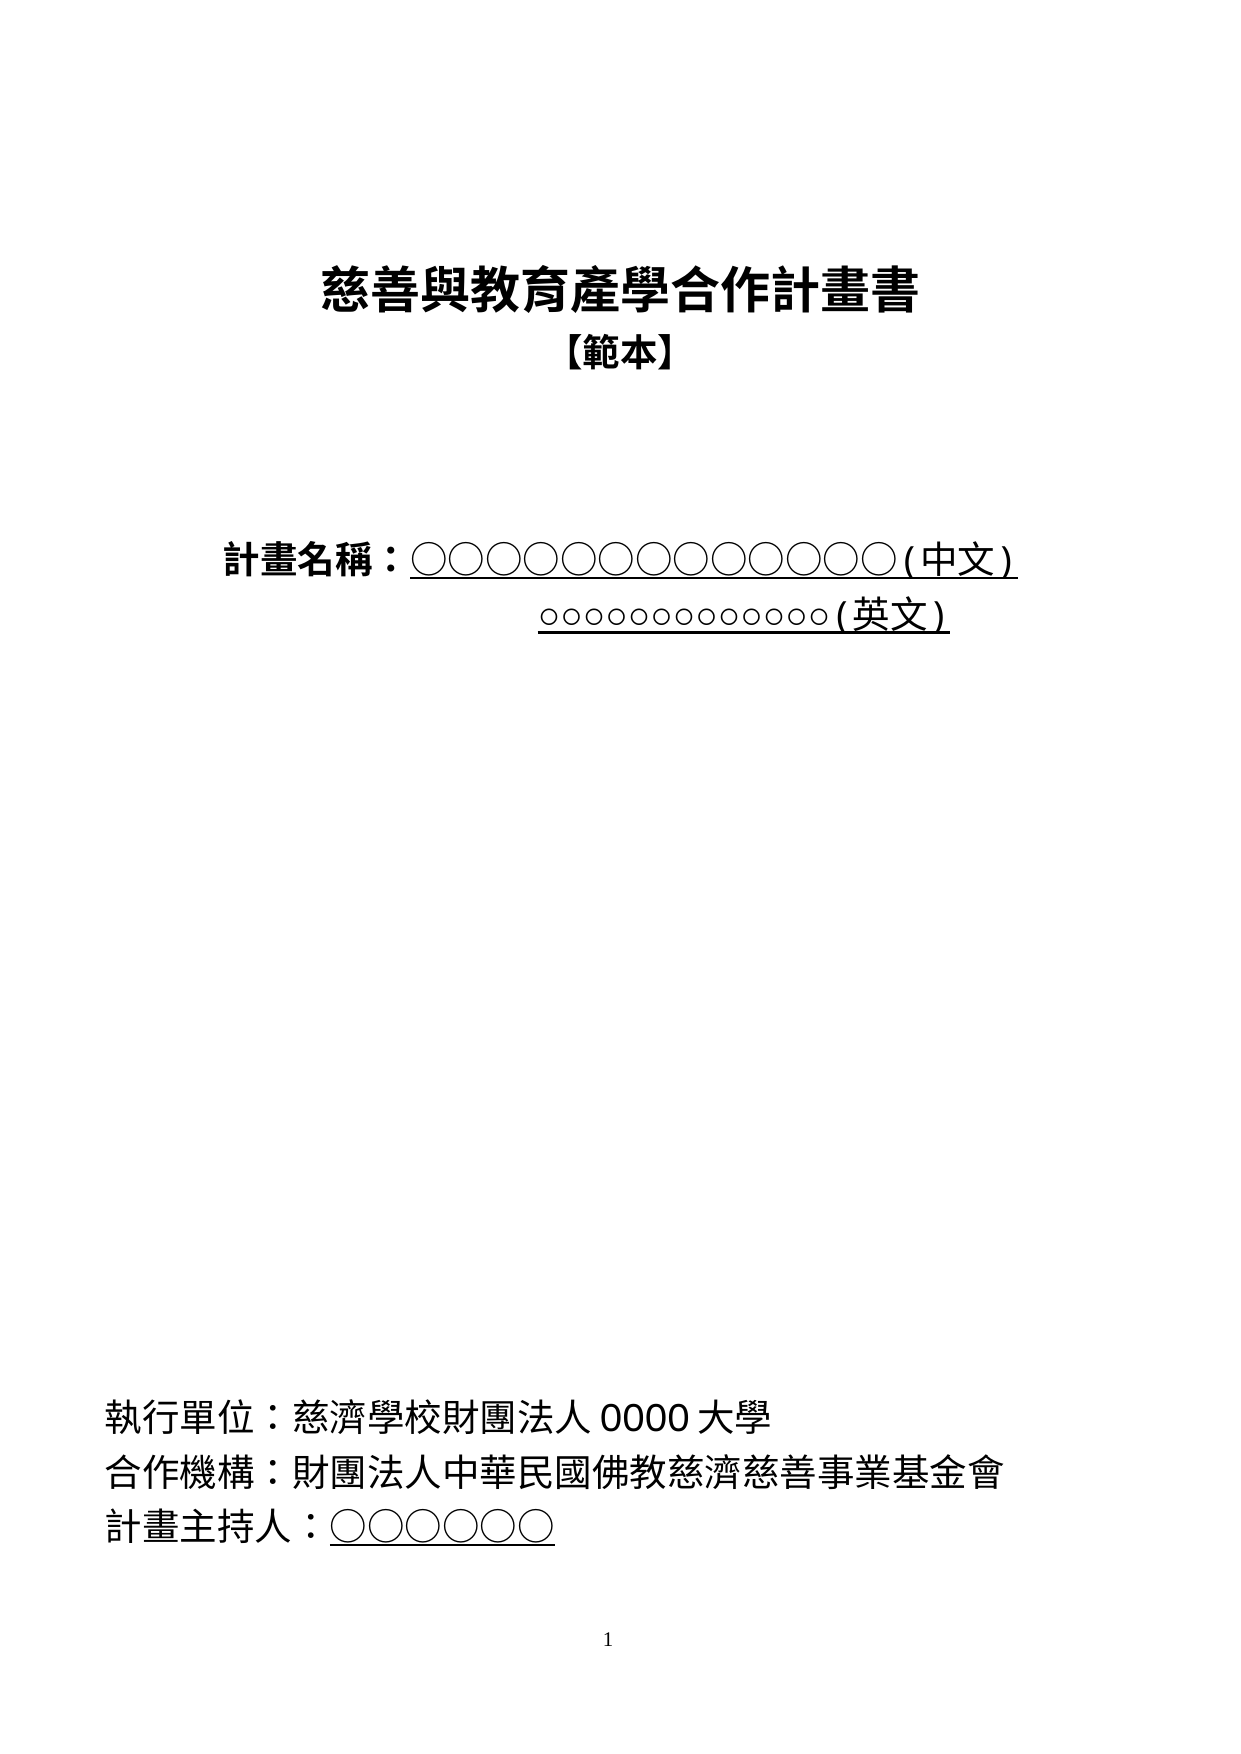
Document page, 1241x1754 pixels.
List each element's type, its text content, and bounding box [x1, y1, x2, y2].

text 合作機構：財團法人中華民國佛教慈濟慈善事業基金會 [104, 1443, 1165, 1497]
text ○○○○○○○○○○○○○(英文) [75, 584, 1165, 639]
text 計畫名稱：○○○○○○○○○○○○○(中文) [75, 530, 1165, 584]
text 慈善與教育產學合作計畫書 [75, 250, 1165, 323]
text 執行單位：慈濟學校財團法人OOOO大學 [104, 1388, 1165, 1443]
text 計畫主持人：○○○○○○ [104, 1497, 1165, 1551]
text 【範本】 [75, 323, 1165, 377]
